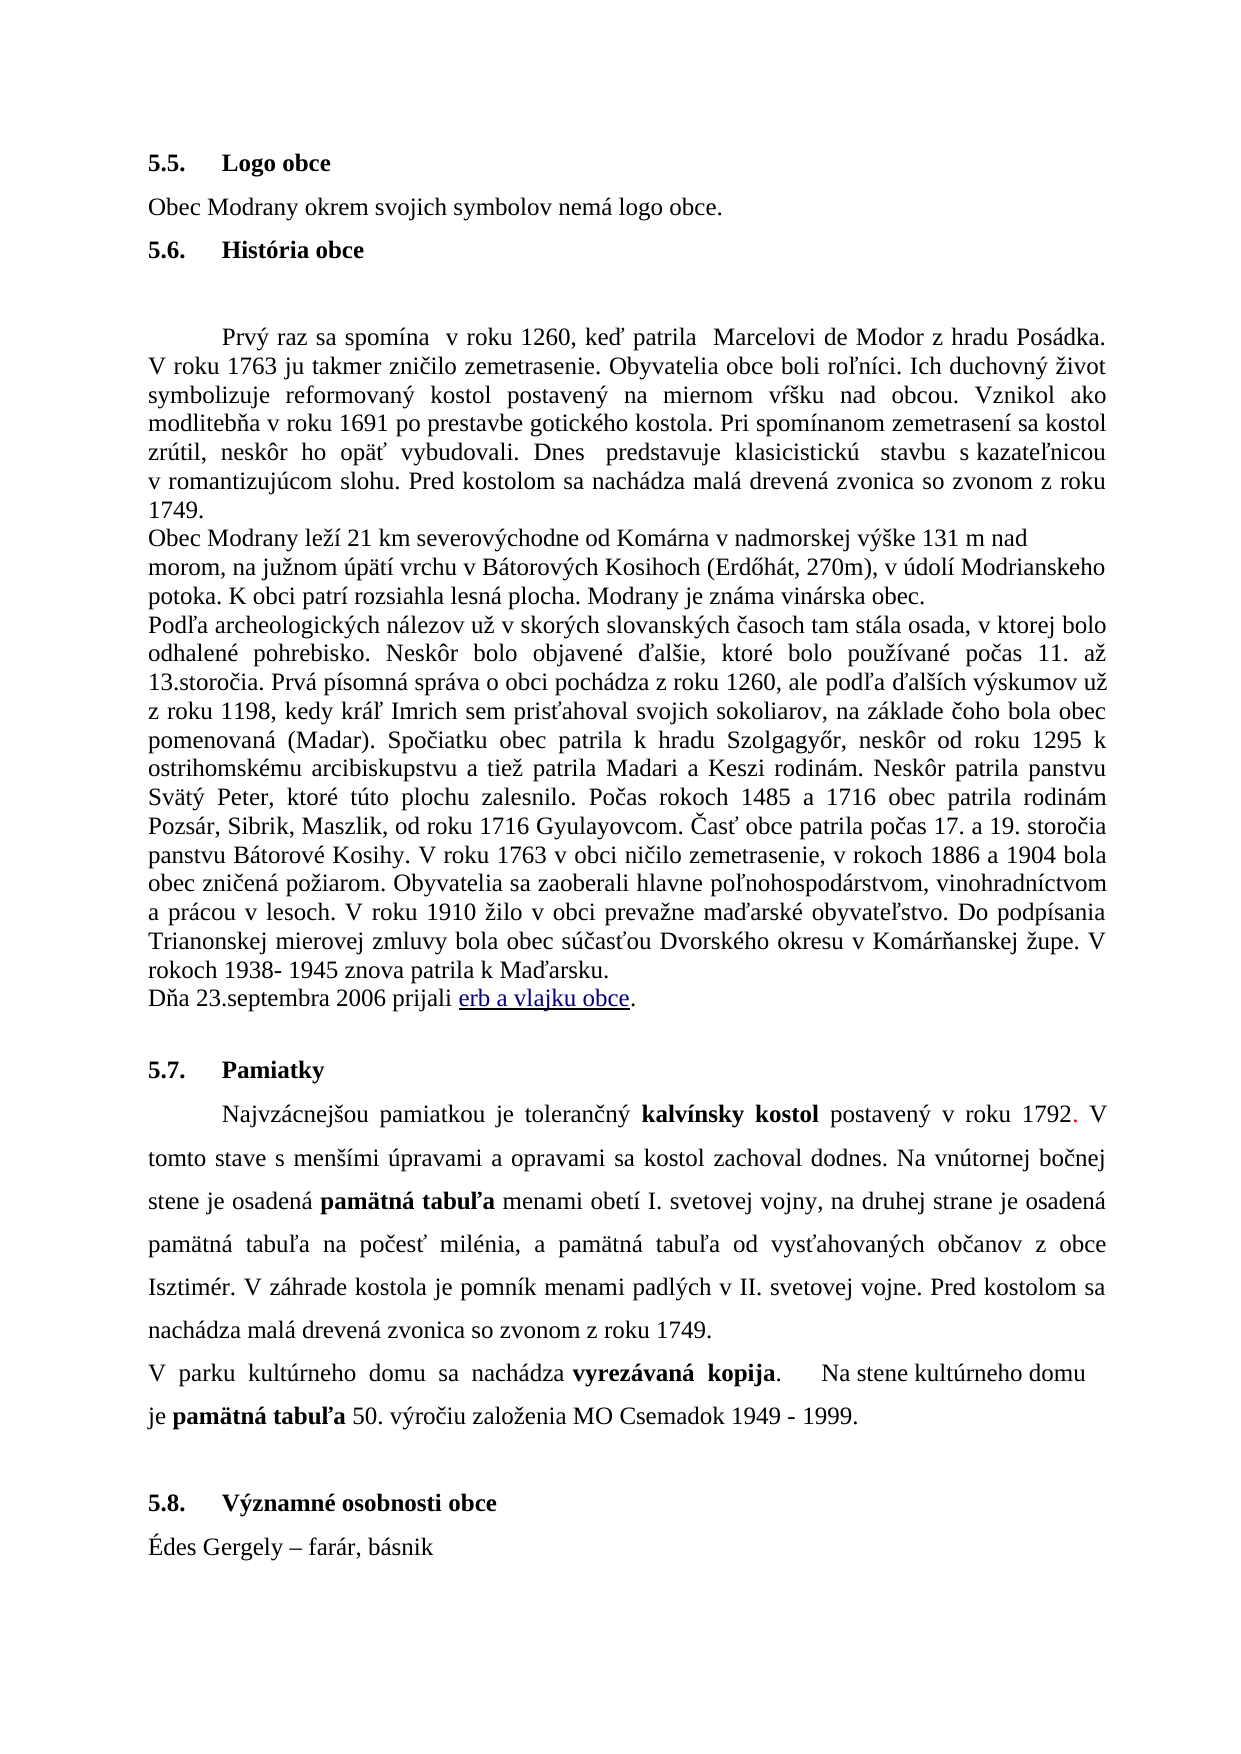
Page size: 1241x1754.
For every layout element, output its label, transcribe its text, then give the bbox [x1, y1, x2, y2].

text Obec Modrany okrem svojich symbolov nemá logo obce. [148, 192, 1153, 221]
subtitle Logo obce [148, 148, 1153, 176]
text Dňa 23.septembra 2006 prijali erb a vlajku obce. [148, 983, 1153, 1012]
text Najvzácnejšou pamiatkou je tolerančný kalvínsky kostol postavený v roku 1792. V tomto stave s menšími úpravami a opravami sa kostol zachoval dodnes. Na vnútornej bočnej stene je osadená pamätná tabuľa menami obetí I. svetovej vojny, na druhej strane je osadená pamätná tabuľa na počesť milénia, a pamätná tabuľa od vysťahovaných občanov z obce Isztimér. V záhrade kostola je pomník menami padlých v II. svetovej vojne. Pred kostolom sa nachádza malá drevená zvonica so zvonom z roku 1749. [148, 1099, 1107, 1344]
text Édes Gergely – farár, básnik [148, 1532, 1153, 1561]
subtitle Významné osobnosti obce [148, 1488, 1153, 1516]
text V parku kultúrneho domu sa nachádza vyrezávaná kopija. Na stene kultúrneho domu je pamätná tabuľa 50. výročiu založenia MO Csemadok 1949 - 1999. [148, 1358, 1106, 1430]
text Podľa archeologických nálezov už v skorých slovanských časoch tam stála osada, v ktorej bolo odhalené pohrebisko. Neskôr bolo objavené ďalšie, ktoré bolo používané počas 11. až 13.storočia. Prvá písomná správa o obci pochádza z roku 1260, ale podľa ďalších výskumov už z roku 1198, kedy kráľ Imrich sem prisťahoval svojich sokoliarov, na základe čoho bola obec pomenovaná (Madar). Spočiatku obec patrila k hradu Szolgagyőr, neskôr od roku 1295 k ostrihomskému arcibiskupstvu a tiež patrila Madari a Keszi rodinám. Neskôr patrila panstvu Svätý Peter, ktoré túto plochu zalesnilo. Počas rokoch 1485 a 1716 obec patrila rodinám Pozsár, Sibrik, Maszlik, od roku 1716 Gyulayovcom. Časť obce patrila počas 17. a 19. storočia panstvu Bátorové Kosihy. V roku 1763 v obci ničilo zemetrasenie, v rokoch 1886 a 1904 bola obec zničená požiarom. Obyvatelia sa zaoberali hlavne poľnohospodárstvom, vinohradníctvom a prácou v lesoch. V roku 1910 žilo v obci prevažne maďarské obyvateľstvo. Do podpísania Trianonskej mierovej zmluvy bola obec súčasťou Dvorského okresu v Komárňanskej župe. V rokoch 1938- 1945 znova patrila k Maďarsku. [148, 610, 1107, 983]
text Prvý raz sa spomína v roku 1260, keď patrila Marcelovi de Modor z hradu Posádka. V roku 1763 ju takmer zničilo zemetrasenie. Obyvatelia obce boli roľníci. Ich duchovný život symbolizuje reformovaný kostol postavený na miernom vŕšku nad obcou. Vznikol ako modlitebňa v roku 1691 po prestavbe gotického kostola. Pri spomínanom zemetrasení sa kostol zrútil, neskôr ho opäť vybudovali. Dnes predstavuje klasicistickú stavbu s kazateľnicou v romantizujúcom slohu. Pred kostolom sa nachádza malá drevená zvonica so zvonom z roku 1749. [148, 322, 1107, 523]
subtitle História obce [148, 235, 1153, 264]
subtitle Pamiatky [148, 1055, 1153, 1084]
text Obec Modrany leží 21 km severovýchodne od Komárna v nadmorskej výške 131 m nad morom, na južnom úpätí vrchu v Bátorových Kosihoch (Erdőhát, 270m), v údolí Modrianskeho potoka. K obci patrí rozsiahla lesná plocha. Modrany je známa vinárska obec. [148, 523, 1107, 610]
